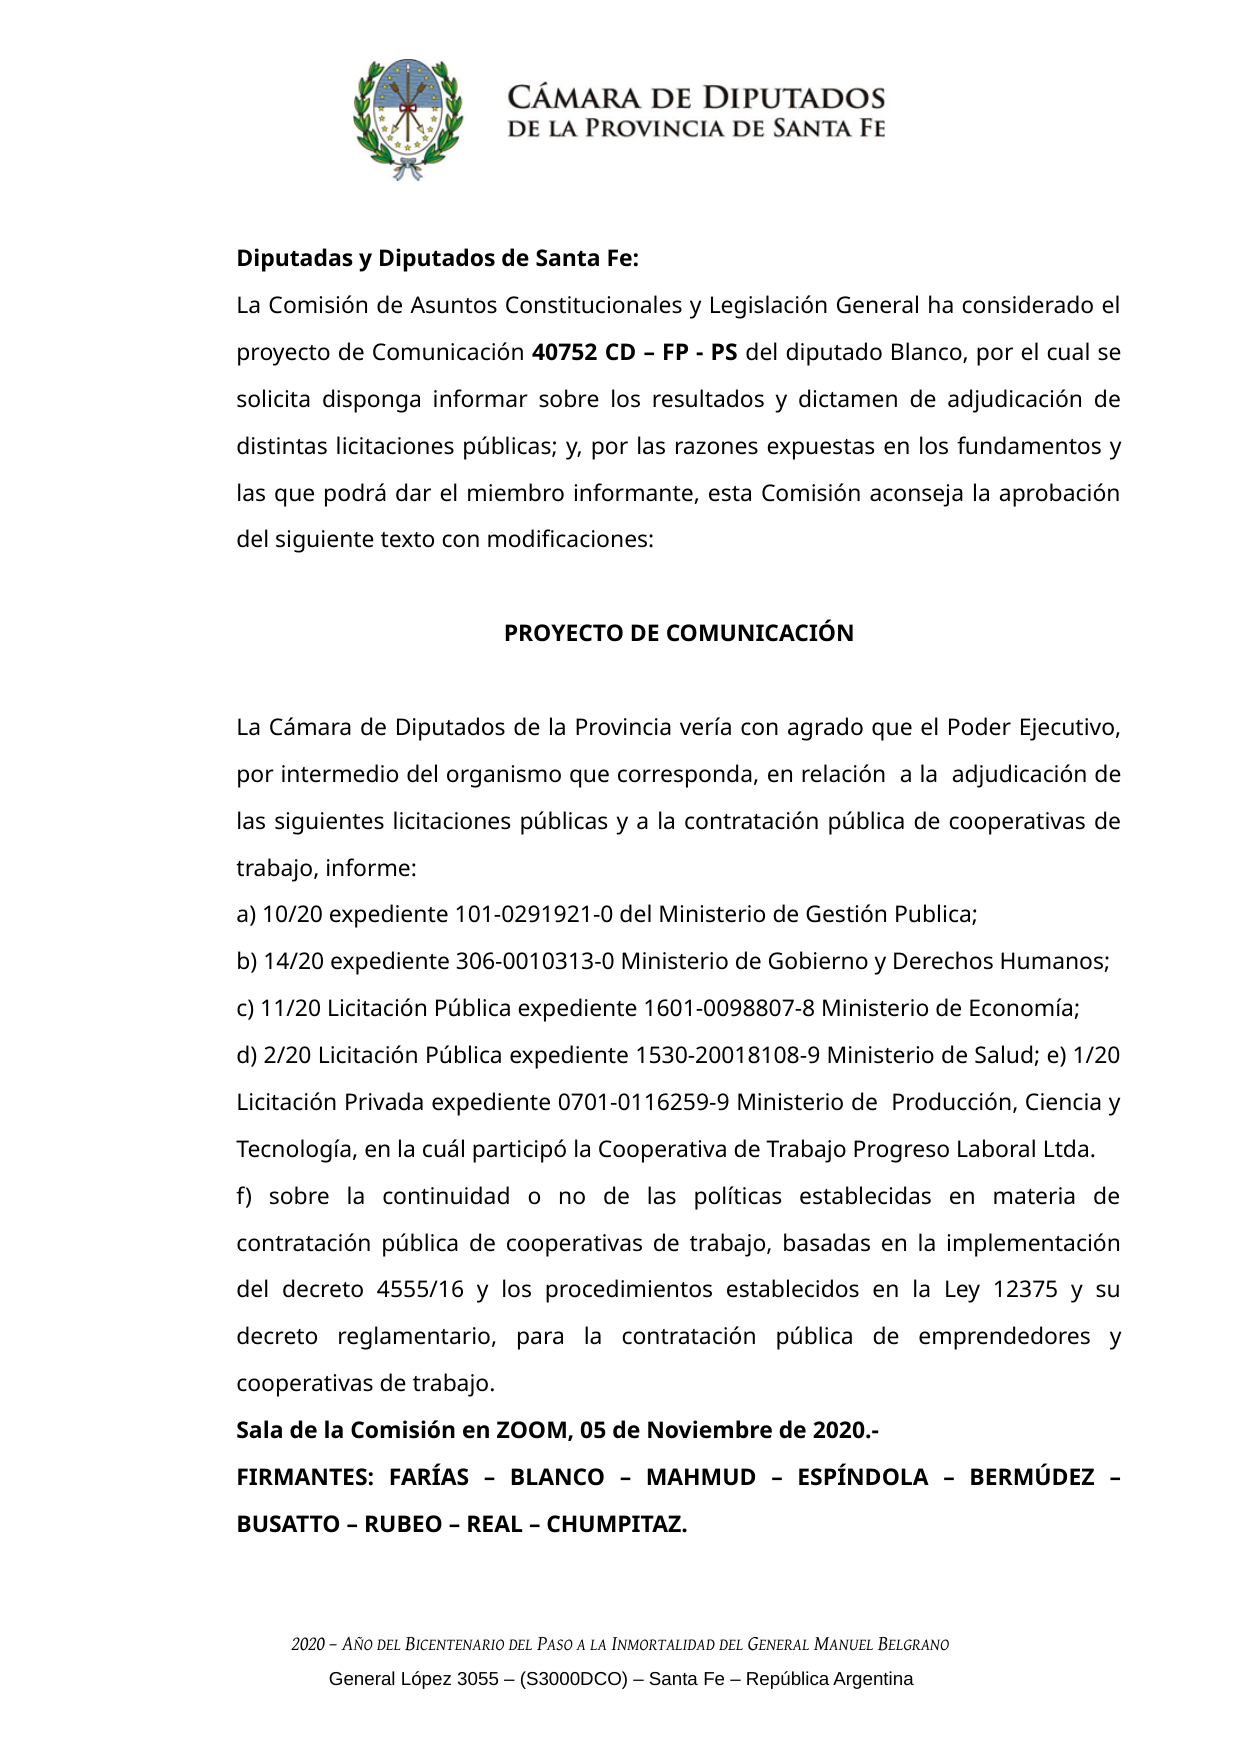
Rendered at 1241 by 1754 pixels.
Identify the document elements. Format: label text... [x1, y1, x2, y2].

text La Comisión de Asuntos Constitucionales y Legislación General ha considerado el proyecto de Comunicación 40752 CD – FP - PS del diputado Blanco, por el cual se solicita disponga informar sobre los resultados y dictamen de adjudicación de distintas licitaciones públicas; y, por las razones expuestas en los fundamentos y las que podrá dar el miembro informante, esta Comisión aconseja la aprobación del siguiente texto con modificaciones: [236, 289, 1122, 555]
text f) sobre la continuidad o no de las políticas establecidas en materia de contratación pública de cooperativas de trabajo, basadas en la implementación del decreto 4555/16 y los procedimientos establecidos en la Ley 12375 y su decreto reglamentario, para la contratación pública de emprendedores y cooperativas de trabajo. [236, 1180, 1122, 1398]
text b) 14/20 expediente 306-0010313-0 Ministerio de Gobierno y Derechos Humanos; [236, 945, 1122, 977]
text a) 10/20 expediente 101-0291921-0 del Ministerio de Gestión Publica; [236, 898, 1122, 930]
text d) 2/20 Licitación Pública expediente 1530-20018108-9 Ministerio de Salud; e) 1/20 Licitación Privada expediente 0701-0116259-9 Ministerio de Producción, Ciencia y Tecnología, en la cuál participó la Cooperativa de Trabajo Progreso Laboral Ltda. [236, 1039, 1122, 1164]
text La Cámara de Diputados de la Provincia vería con agrado que el Poder Ejecutivo, por intermedio del organismo que corresponda, en relación a la adjudicación de las siguientes licitaciones públicas y a la contratación pública de cooperativas de trabajo, informe: [236, 711, 1122, 883]
text PROYECTO DE COMUNICACIÓN [236, 617, 1122, 648]
text FIRMANTES: FARÍAS – BLANCO – MAHMUD – ESPÍNDOLA – BERMÚDEZ – BUSATTO – RUBEO – REAL – CHUMPITAZ. [236, 1461, 1122, 1539]
text c) 11/20 Licitación Pública expediente 1601-0098807-8 Ministerio de Economía; [236, 992, 1122, 1023]
text Diputadas y Diputados de Santa Fe: [236, 242, 1122, 273]
text Sala de la Comisión en ZOOM, 05 de Noviembre de 2020.- [236, 1414, 1122, 1445]
